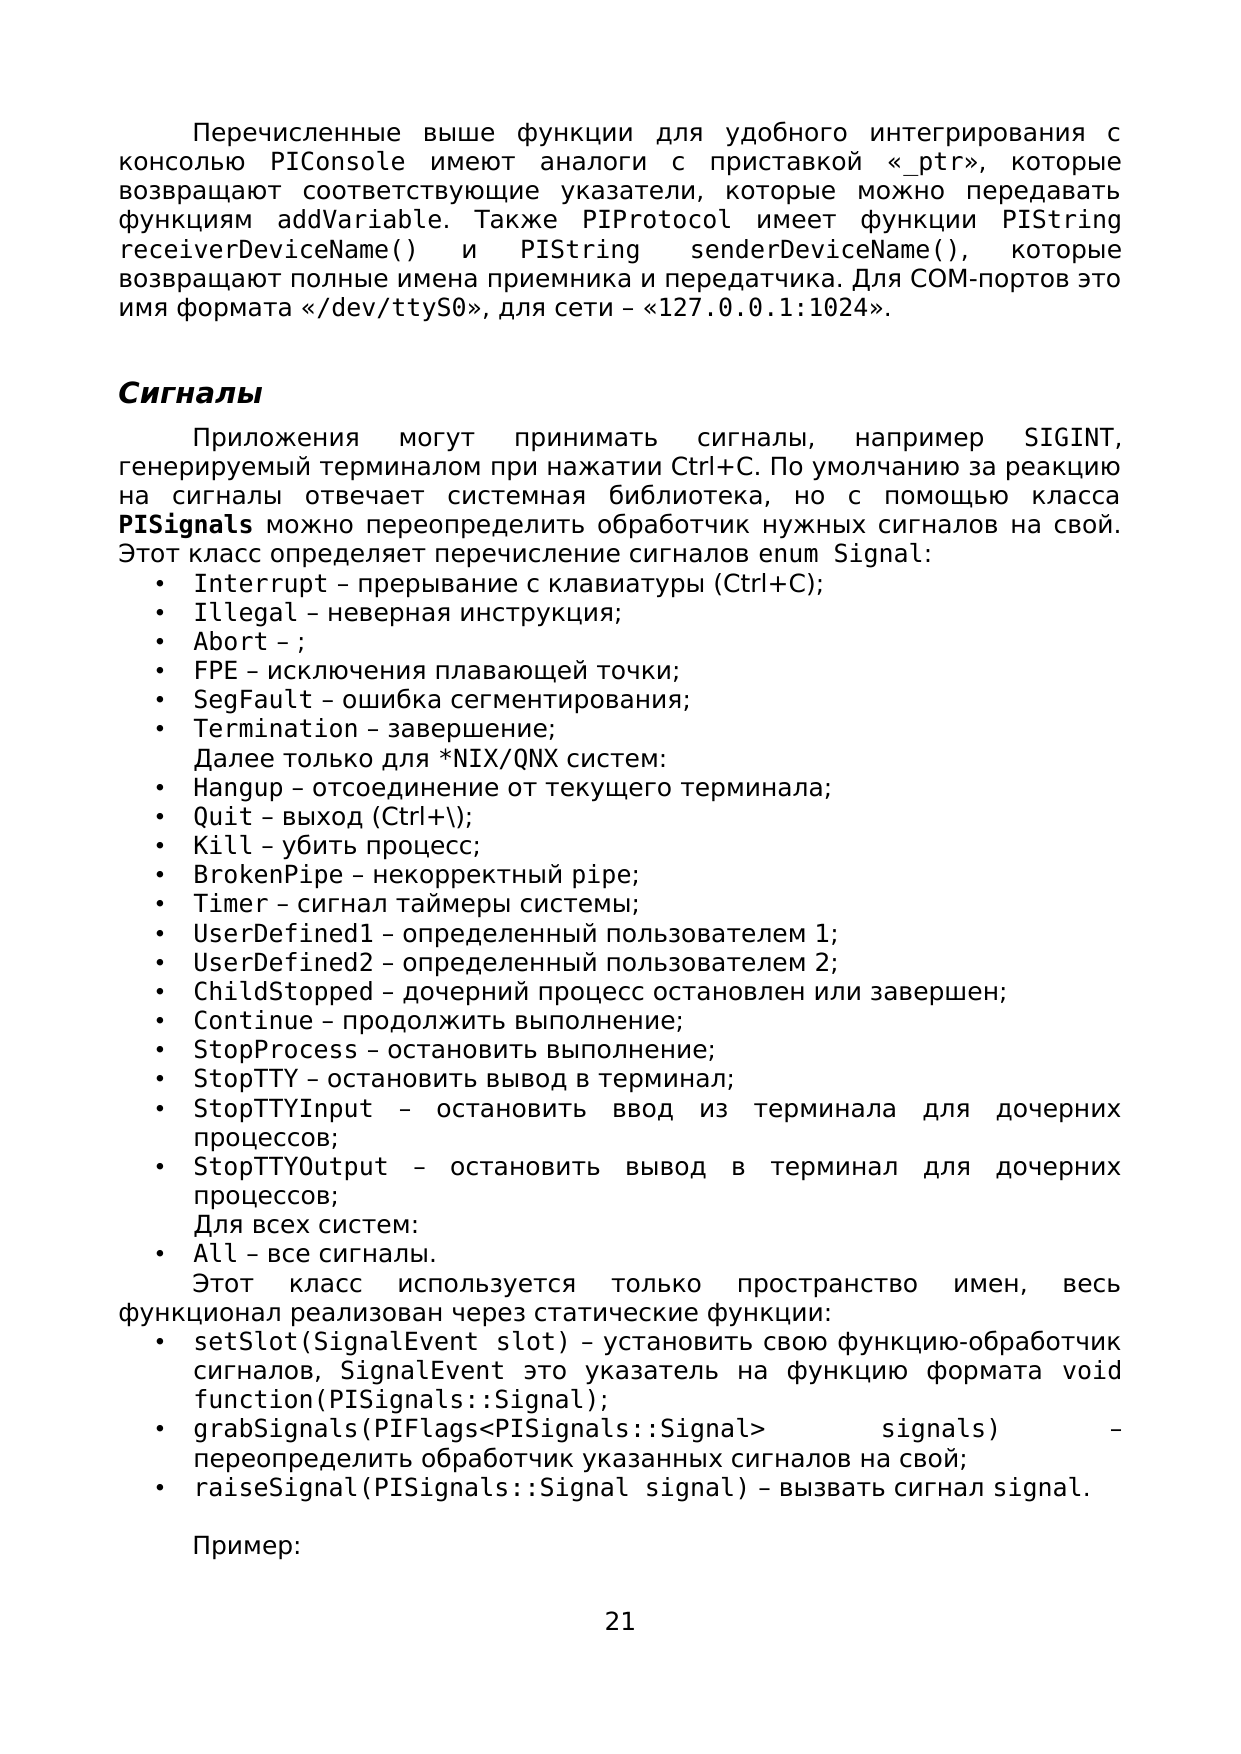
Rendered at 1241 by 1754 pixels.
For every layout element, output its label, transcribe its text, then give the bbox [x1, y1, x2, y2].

list Continue – продолжить выполнение; [156, 1006, 1122, 1035]
list FPE – исключения плавающей точки; [156, 656, 1122, 685]
list SegFault – ошибка сегментирования; [156, 685, 1122, 714]
list Kill – убить процесс; [156, 831, 1122, 860]
list grabSignals(PIFlags<PISignals::Signal> signals) – переопределить обработчик указанных сигналов на свой; [156, 1414, 1122, 1473]
list ChildStopped – дочерний процесс остановлен или завершен; [156, 977, 1122, 1006]
list StopProcess – остановить выполнение; [156, 1035, 1122, 1064]
list Abort – ; [156, 627, 1122, 656]
list setSlot(SignalEvent slot) – установить свою функцию-обработчик сигналов, SignalEvent это указатель на функцию формата void function(PISignals::Signal); [156, 1327, 1122, 1414]
text Этот класс используется только пространство имен, весь функционал реализован через статические функции: [118, 1269, 1122, 1327]
subtitle Сигналы [118, 376, 1122, 410]
list StopTTY – остановить вывод в терминал; [156, 1064, 1122, 1094]
list Hangup – отсоединение от текущего терминала; [156, 773, 1122, 802]
list StopTTYInput – остановить ввод из терминала для дочерних процессов; [156, 1094, 1122, 1152]
list Termination – завершение; [156, 714, 1122, 744]
list Для всех систем: [156, 1210, 1122, 1239]
list BrokenPipe – некорректный pipe; [156, 860, 1122, 889]
text Пример: [118, 1531, 1122, 1560]
list raiseSignal(PISignals::Signal signal) – вызвать сигнал signal. [156, 1473, 1122, 1502]
list Timer – сигнал таймеры системы; [156, 889, 1122, 919]
text Перечисленные выше функции для удобного интегрирования с консолью PIConsole имеют аналоги с приставкой «_ptr», которые возвращают соответствующие указатели, которые можно передавать функциям addVariable. Также PIProtocol имеет функции PIString receiverDeviceName() и PIString senderDeviceName(), которые возвращают полные имена приемника и передатчика. Для COM-портов это имя формата «/dev/ttyS0», для сети – «127.0.0.1:1024». [118, 118, 1122, 322]
list Далее только для *NIX/QNX систем: [156, 744, 1122, 773]
list UserDefined2 – определенный пользователем 2; [156, 948, 1122, 977]
list Quit – выход (Ctrl+\); [156, 802, 1122, 831]
list All – все сигналы. [156, 1239, 1122, 1269]
text Приложения могут принимать сигналы, например SIGINT, генерируемый терминалом при нажатии Ctrl+C. По умолчанию за реакцию на сигналы отвечает системная библиотека, но с помощью класса PISignals можно переопределить обработчик нужных сигналов на свой. Этот класс определяет перечисление сигналов enum Signal: [118, 423, 1122, 569]
list UserDefined1 – определенный пользователем 1; [156, 919, 1122, 948]
list StopTTYOutput – остановить вывод в терминал для дочерних процессов; [156, 1152, 1122, 1210]
list Interrupt – прерывание с клавиатуры (Ctrl+C); [156, 569, 1122, 598]
list Illegal – неверная инструкция; [156, 598, 1122, 627]
